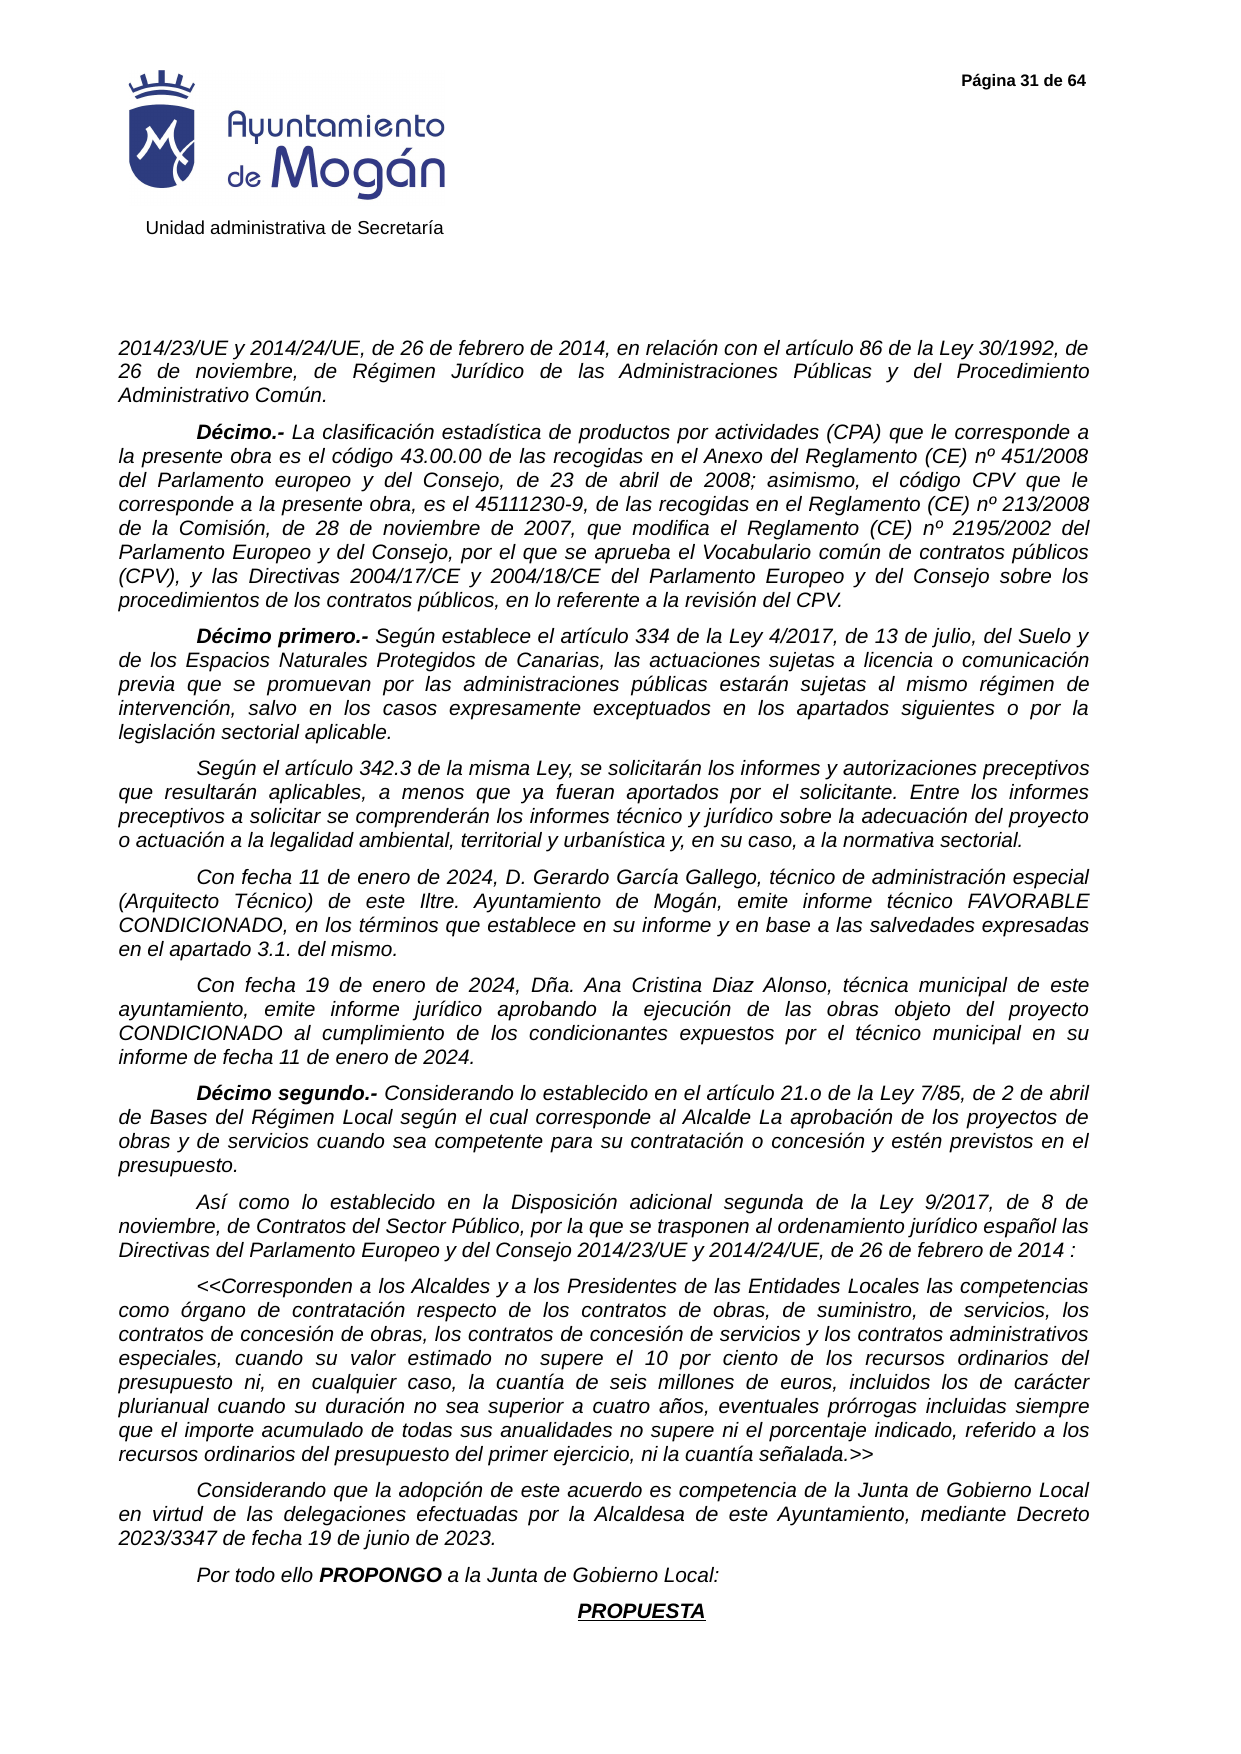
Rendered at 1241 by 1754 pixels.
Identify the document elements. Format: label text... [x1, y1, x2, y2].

text PROPUESTA [118, 1599, 1092, 1623]
text Por todo ello PROPONGO a la Junta de Gobierno Local: [118, 1562, 1092, 1586]
text Con fecha 19 de enero de 2024, Dña. Ana Cristina Diaz Alonso, técnica municipal de este ayuntamiento, emite informe jurídico aprobando la ejecución de las obras objeto del proyecto CONDICIONADO al cumplimiento de los condicionantes expuestos por el técnico municipal en su informe de fecha 11 de enero de 2024. [118, 973, 1092, 1069]
text Así como lo establecido en la Disposición adicional segunda de la Ley 9/2017, de 8 de noviembre, de Contratos del Sector Público, por la que se trasponen al ordenamiento jurídico español las Directivas del Parlamento Europeo y del Consejo 2014/23/UE y 2014/24/UE, de 26 de febrero de 2014 : [118, 1189, 1092, 1261]
text Décimo primero.- Según establece el artículo 334 de la Ley 4/2017, de 13 de julio, del Suelo y de los Espacios Naturales Protegidos de Canarias, las actuaciones sujetas a licencia o comunicación previa que se promuevan por las administraciones públicas estarán sujetas al mismo régimen de intervención, salvo en los casos expresamente exceptuados en los apartados siguientes o por la legislación sectorial aplicable. [118, 624, 1092, 744]
picture [128, 70, 445, 206]
text Décimo.- La clasificación estadística de productos por actividades (CPA) que le corresponde a la presente obra es el código 43.00.00 de las recogidas en el Anexo del Reglamento (CE) nº 451/2008 del Parlamento europeo y del Consejo, de 23 de abril de 2008; asimismo, el código CPV que le corresponde a la presente obra, es el 45111230-9, de las recogidas en el Reglamento (CE) nº 213/2008 de la Comisión, de 28 de noviembre de 2007, que modifica el Reglamento (CE) nº 2195/2002 del Parlamento Europeo y del Consejo, por el que se aprueba el Vocabulario común de contratos públicos (CPV), y las Directivas 2004/17/CE y 2004/18/CE del Parlamento Europeo y del Consejo sobre los procedimientos de los contratos públicos, en lo referente a la revisión del CPV. [118, 420, 1092, 611]
text Según el artículo 342.3 de la misma Ley, se solicitarán los informes y autorizaciones preceptivos que resultarán aplicables, a menos que ya fueran aportados por el solicitante. Entre los informes preceptivos a solicitar se comprenderán los informes técnico y jurídico sobre la adecuación del proyecto o actuación a la legalidad ambiental, territorial y urbanística y, en su caso, a la normativa sectorial. [118, 756, 1092, 852]
text Décimo segundo.- Considerando lo establecido en el artículo 21.o de la Ley 7/85, de 2 de abril de Bases del Régimen Local según el cual corresponde al Alcalde La aprobación de los proyectos de obras y de servicios cuando sea competente para su contratación o concesión y estén previstos en el presupuesto. [118, 1081, 1092, 1177]
text 2014/23/UE y 2014/24/UE, de 26 de febrero de 2014, en relación con el artículo 86 de la Ley 30/1992, de 26 de noviembre, de Régimen Jurídico de las Administraciones Públicas y del Procedimiento Administrativo Común. [118, 335, 1092, 407]
text Considerando que la adopción de este acuerdo es competencia de la Junta de Gobierno Local en virtud de las delegaciones efectuadas por la Alcaldesa de este Ayuntamiento, mediante Decreto 2023/3347 de fecha 19 de junio de 2023. [118, 1478, 1092, 1550]
text Con fecha 11 de enero de 2024, D. Gerardo García Gallego, técnico de administración especial (Arquitecto Técnico) de este Iltre. Ayuntamiento de Mogán, emite informe técnico FAVORABLE CONDICIONADO, en los términos que establece en su informe y en base a las salvedades expresadas en el apartado 3.1. del mismo. [118, 864, 1092, 960]
text <<Corresponden a los Alcaldes y a los Presidentes de las Entidades Locales las competencias como órgano de contratación respecto de los contratos de obras, de suministro, de servicios, los contratos de concesión de obras, los contratos de concesión de servicios y los contratos administrativos especiales, cuando su valor estimado no supere el 10 por ciento de los recursos ordinarios del presupuesto ni, en cualquier caso, la cuantía de seis millones de euros, incluidos los de carácter plurianual cuando su duración no sea superior a cuatro años, eventuales prórrogas incluidas siempre que el importe acumulado de todas sus anualidades no supere ni el porcentaje indicado, referido a los recursos ordinarios del presupuesto del primer ejercicio, ni la cuantía señalada.>> [118, 1274, 1092, 1466]
